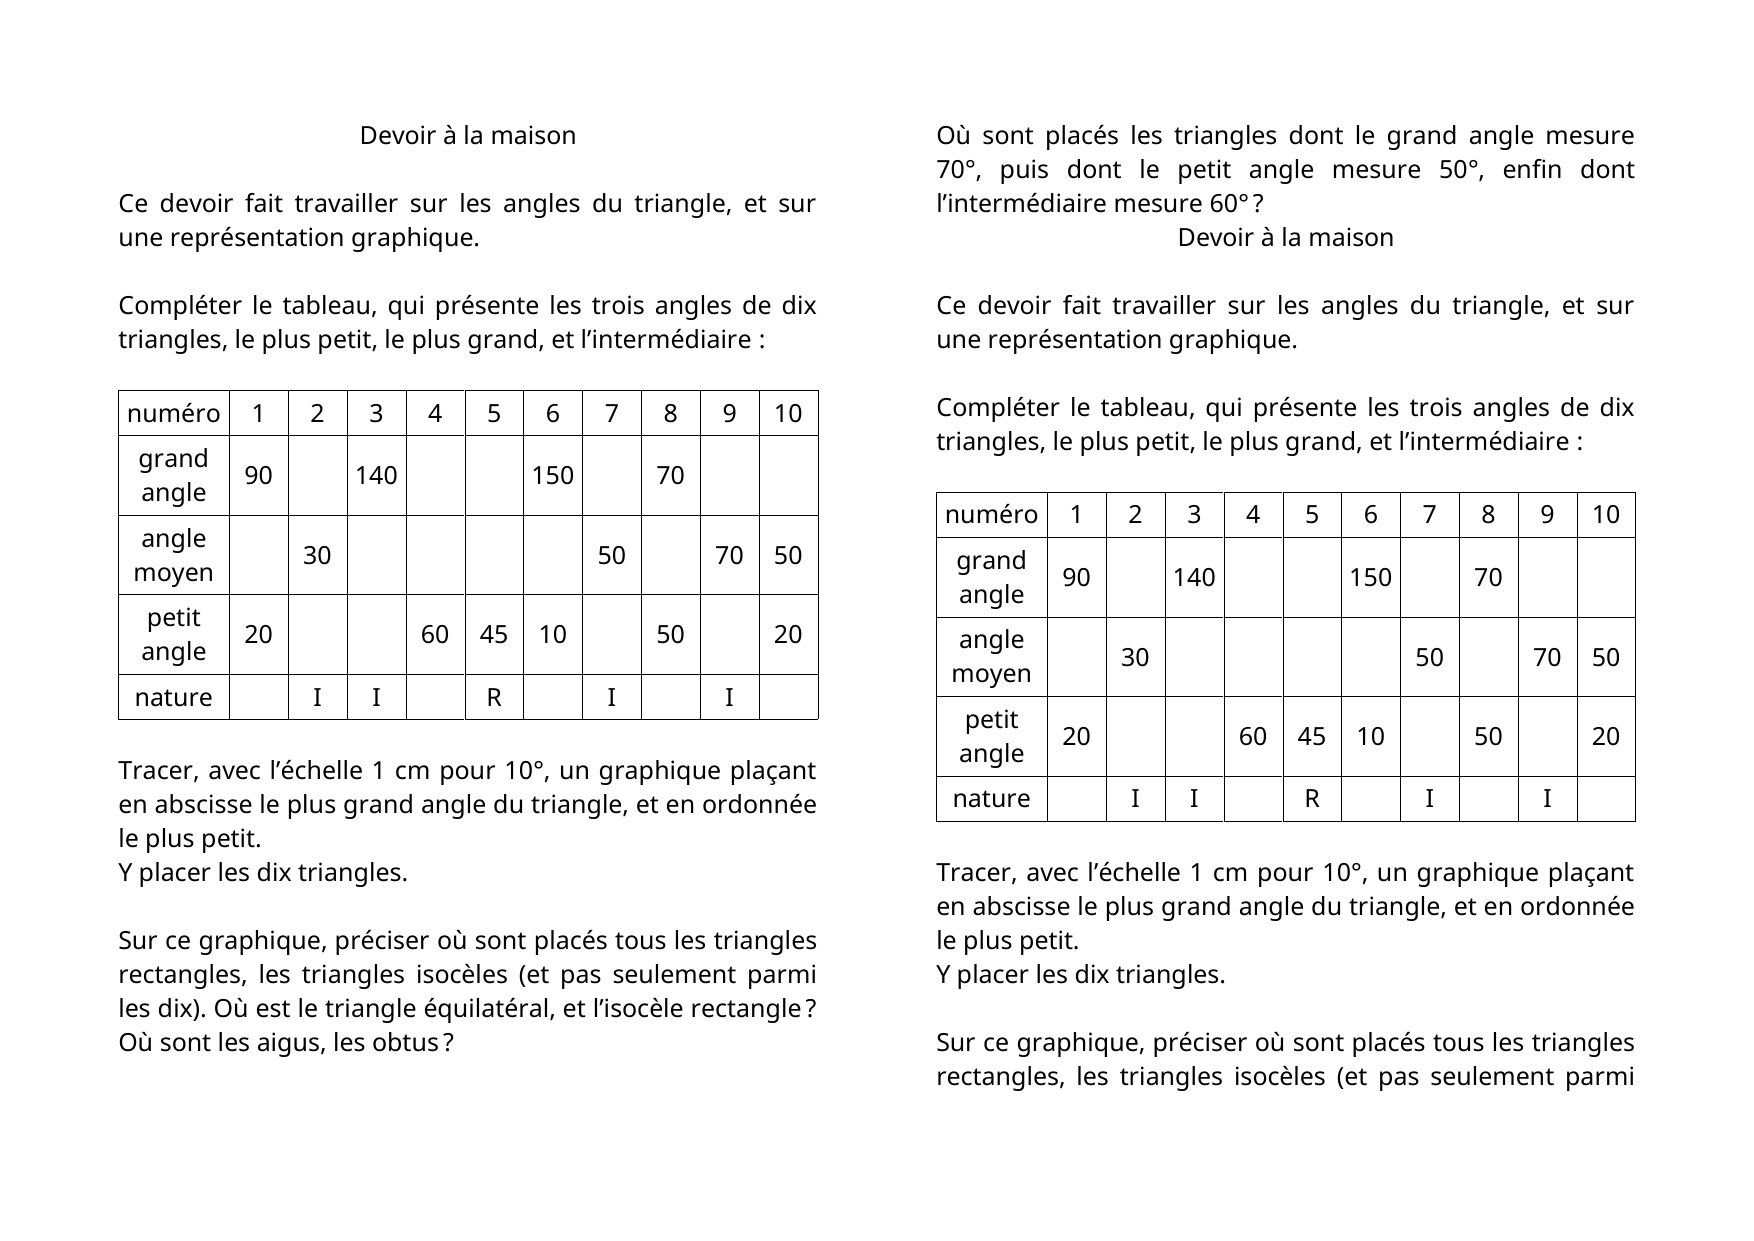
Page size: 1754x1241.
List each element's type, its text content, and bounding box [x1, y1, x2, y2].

table_cell [1166, 618, 1223, 696]
table_cell 60 [407, 595, 464, 674]
text Ce devoir fait travailler sur les angles du triangle, et sur une représentation graphique. [936, 288, 1636, 356]
table_cell [348, 595, 406, 674]
subtitle Devoir à la maison [118, 118, 818, 152]
table_cell [1460, 618, 1518, 696]
table_cell 140 [348, 436, 406, 515]
table_cell [1519, 538, 1577, 617]
table_cell [407, 516, 464, 594]
table_cell 45 [1284, 697, 1341, 776]
table_cell [760, 675, 818, 719]
table_cell [642, 516, 700, 594]
table_cell 20 [1578, 697, 1635, 776]
table_cell 10 [524, 595, 582, 674]
table_header 3 [348, 391, 406, 435]
table_cell [760, 436, 818, 515]
table_cell 50 [583, 516, 641, 594]
table_cell [1225, 618, 1282, 696]
table_cell [1048, 618, 1106, 696]
text Ce devoir fait travailler sur les angles du triangle, et sur une représentation graphique. [118, 186, 818, 254]
table_header 2 [1107, 493, 1165, 537]
table_cell 60 [1225, 697, 1282, 776]
table_header numéro [119, 391, 229, 435]
table_cell grand angle [119, 436, 229, 515]
table_cell nature [119, 675, 229, 719]
table_cell [583, 595, 641, 674]
table_header 7 [583, 391, 641, 435]
table_header 8 [1460, 493, 1518, 537]
text Sur ce graphique, préciser où sont placés tous les triangles rectangles, les triangles isocèles (et pas seulement parmi les dix). Où est le triangle équilatéral, et l’isocèle rectangle ? Où sont les aigus, les obtus ? [118, 923, 818, 1059]
table_cell I [1107, 777, 1165, 821]
text Tracer, avec l’échelle 1 cm pour 10°, un graphique plaçant en abscisse le plus grand angle du triangle, et en ordonnée le plus petit. [118, 753, 818, 855]
table_cell [524, 675, 582, 719]
table_header 4 [1225, 493, 1282, 537]
table_cell 20 [760, 595, 818, 674]
table_cell I [289, 675, 347, 719]
table_cell 70 [1519, 618, 1577, 696]
table_cell 50 [760, 516, 818, 594]
table_cell I [1401, 777, 1459, 821]
table_cell I [348, 675, 406, 719]
table_cell I [1519, 777, 1577, 821]
table_cell petit angle [937, 697, 1047, 776]
table_header 5 [466, 391, 523, 435]
table_cell [466, 436, 523, 515]
table_cell 70 [701, 516, 759, 594]
table_cell 20 [1048, 697, 1106, 776]
table_cell 30 [1107, 618, 1165, 696]
table_cell 90 [230, 436, 288, 515]
table_cell 70 [1460, 538, 1518, 617]
table_cell 50 [1460, 697, 1518, 776]
table_cell 45 [466, 595, 523, 674]
table_cell [1166, 697, 1223, 776]
table_cell nature [937, 777, 1047, 821]
table_cell [289, 436, 347, 515]
table_cell I [1166, 777, 1223, 821]
table_header 7 [1401, 493, 1459, 537]
table_header 10 [1578, 493, 1635, 537]
table_cell [642, 675, 700, 719]
table_cell I [701, 675, 759, 719]
table_cell [348, 516, 406, 594]
table_cell [1401, 538, 1459, 617]
table_cell [1284, 538, 1341, 617]
table_cell angle moyen [937, 618, 1047, 696]
table_cell [407, 436, 464, 515]
table_header 6 [1342, 493, 1400, 537]
table_cell 10 [1342, 697, 1400, 776]
table_cell [701, 436, 759, 515]
table_cell [289, 595, 347, 674]
table_header 9 [1519, 493, 1577, 537]
text Sur ce graphique, préciser où sont placés tous les triangles rectangles, les triangles isocèles (et pas seulement parmi [936, 1025, 1636, 1093]
table_header 1 [1048, 493, 1106, 537]
table_cell [701, 595, 759, 674]
text Compléter le tableau, qui présente les trois angles de dix triangles, le plus petit, le plus grand, et l’intermédiaire : [936, 390, 1636, 458]
table_cell [1107, 538, 1165, 617]
table_cell R [1284, 777, 1341, 821]
subtitle Devoir à la maison [936, 220, 1636, 254]
table_cell 140 [1166, 538, 1223, 617]
text Tracer, avec l’échelle 1 cm pour 10°, un graphique plaçant en abscisse le plus grand angle du triangle, et en ordonnée le plus petit. [936, 855, 1636, 957]
table_cell 30 [289, 516, 347, 594]
table_header 9 [701, 391, 759, 435]
table_header 2 [289, 391, 347, 435]
table_header 6 [524, 391, 582, 435]
table_header numéro [937, 493, 1047, 537]
table_header 5 [1284, 493, 1341, 537]
table_cell 90 [1048, 538, 1106, 617]
table_cell 50 [1401, 618, 1459, 696]
text Compléter le tableau, qui présente les trois angles de dix triangles, le plus petit, le plus grand, et l’intermédiaire : [118, 288, 818, 356]
table_cell grand angle [937, 538, 1047, 617]
table_header 3 [1166, 493, 1223, 537]
table_cell [1460, 777, 1518, 821]
table_cell R [466, 675, 523, 719]
table_cell [1342, 618, 1400, 696]
table_cell [230, 675, 288, 719]
table_cell [1284, 618, 1341, 696]
table_cell [1519, 697, 1577, 776]
table_header 10 [760, 391, 818, 435]
table_header 1 [230, 391, 288, 435]
table_cell [583, 436, 641, 515]
table_cell petit angle [119, 595, 229, 674]
table_cell [1048, 777, 1106, 821]
table_cell [407, 675, 464, 719]
table_cell [1107, 697, 1165, 776]
table_cell [1578, 777, 1635, 821]
text Où sont placés les triangles dont le grand angle mesure 70°, puis dont le petit angle mesure 50°, enfin dont l’intermédiaire mesure 60° ? [936, 118, 1636, 220]
text Y placer les dix triangles. [118, 855, 818, 889]
table_cell 50 [1578, 618, 1635, 696]
table_cell angle moyen [119, 516, 229, 594]
text Y placer les dix triangles. [936, 957, 1636, 991]
table_cell [1578, 538, 1635, 617]
table_cell [1342, 777, 1400, 821]
table_cell I [583, 675, 641, 719]
table_header 8 [642, 391, 700, 435]
table_cell [1225, 538, 1282, 617]
table_header 4 [407, 391, 464, 435]
table_cell [1401, 697, 1459, 776]
table_cell 150 [1342, 538, 1400, 617]
table_cell [230, 516, 288, 594]
table_cell 50 [642, 595, 700, 674]
table_cell 150 [524, 436, 582, 515]
table_cell [466, 516, 523, 594]
table_cell [524, 516, 582, 594]
table_cell 20 [230, 595, 288, 674]
table_cell 70 [642, 436, 700, 515]
table_cell [1225, 777, 1282, 821]
